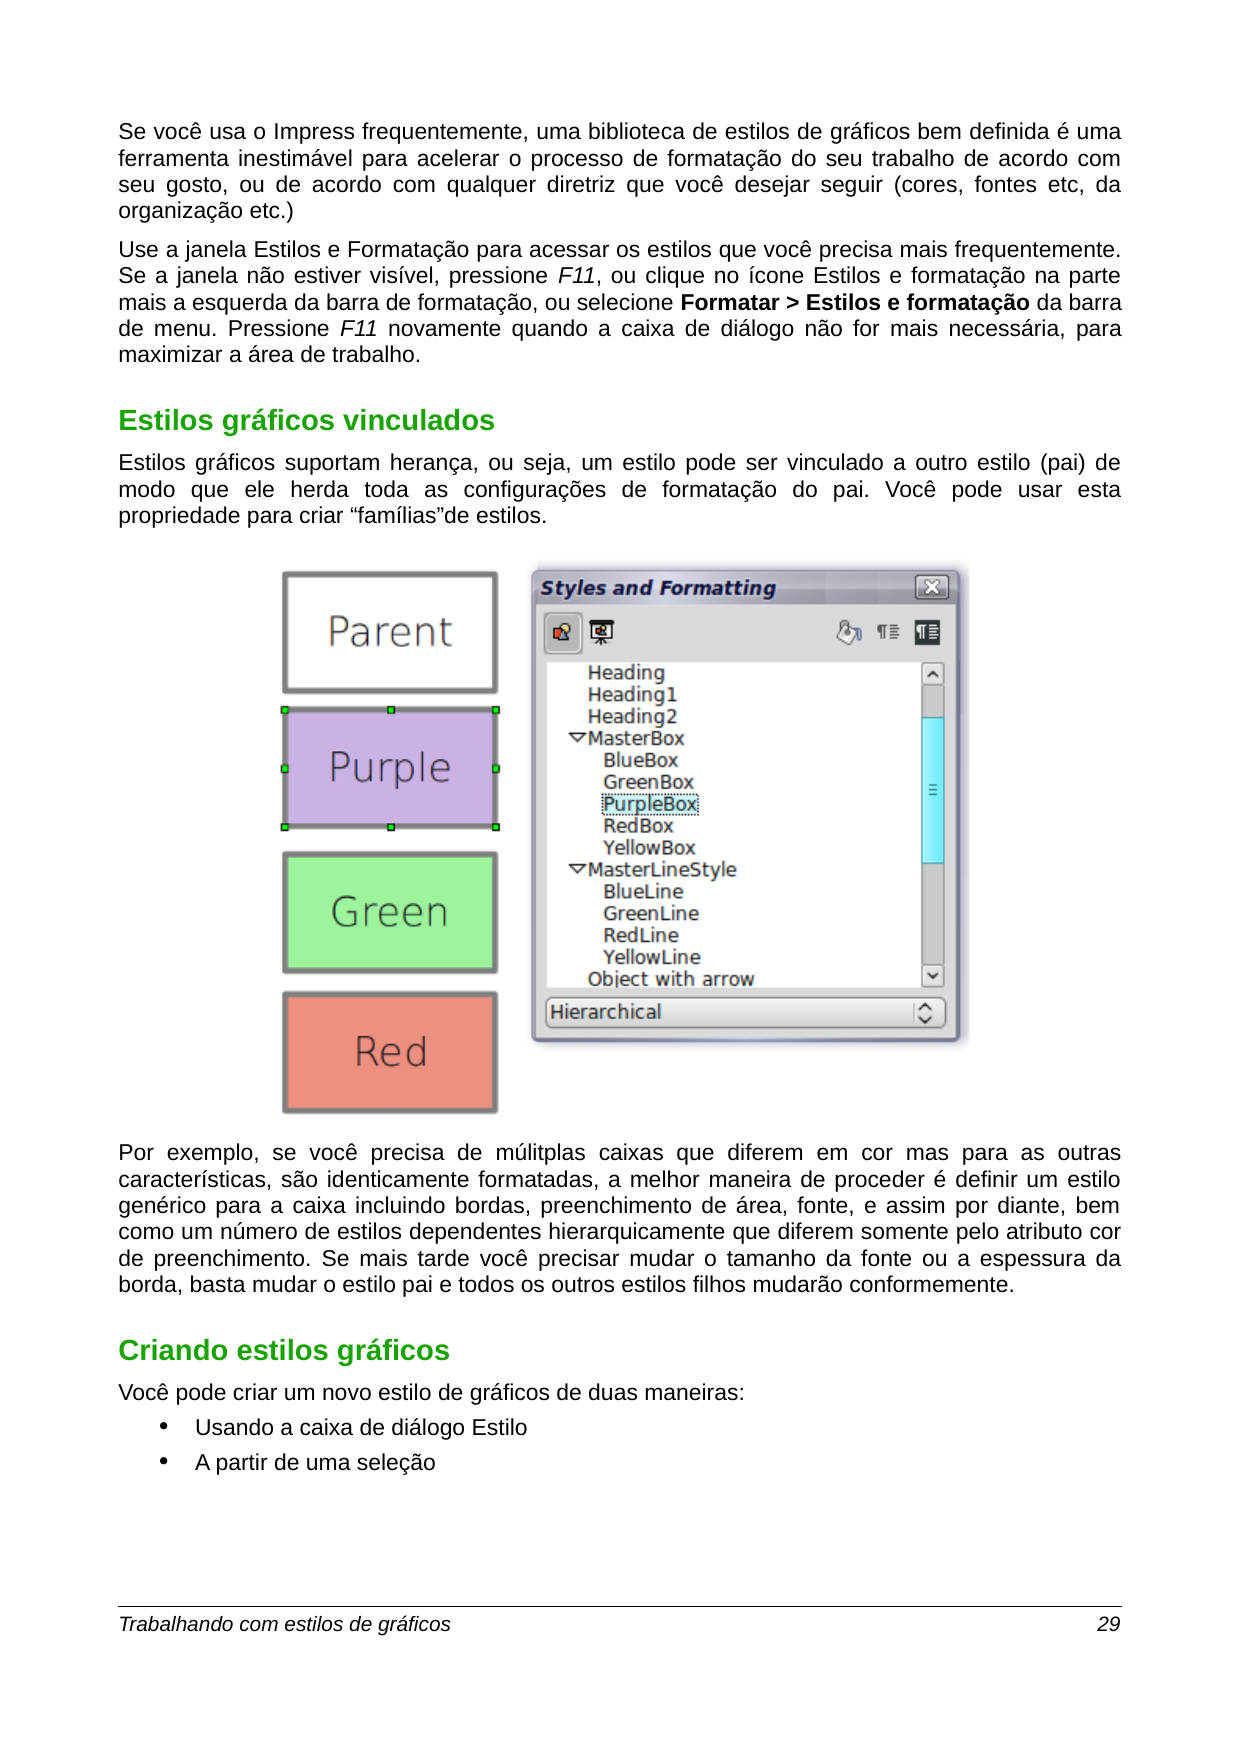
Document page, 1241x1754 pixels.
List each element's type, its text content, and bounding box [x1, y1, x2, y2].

text Estilos gráficos suportam herança, ou seja, um estilo pode ser vinculado a outro estilo (pai) de modo que ele herda toda as configurações de formatação do pai. Você pode usar esta propriedade para criar “famílias”de estilos. [118, 449, 1122, 528]
text Por exemplo, se você precisa de múlitplas caixas que diferem em cor mas para as outras características, são identicamente formatadas, a melhor maneira de proceder é definir um estilo genérico para a caixa incluindo bordas, preenchimento de área, fonte, e assim por diante, bem como um número de estilos dependentes hierarquicamente que diferem somente pelo atributo cor de preenchimento. Se mais tarde você precisar mudar o tamanho da fonte ou a espessura da borda, basta mudar o estilo pai e todos os outros estilos filhos mudarão conformemente. [118, 1139, 1122, 1297]
list Você pode criar um novo estilo de gráficos de duas maneiras: [118, 1379, 1122, 1405]
picture [271, 553, 970, 1127]
list A partir de uma seleção [156, 1447, 1122, 1476]
text Se você usa o Impress frequentemente, uma biblioteca de estilos de gráficos bem definida é uma ferramenta inestimável para acelerar o processo de formatação do seu trabalho de acordo com seu gosto, ou de acordo com qualquer diretriz que você desejar seguir (cores, fontes etc, da organização etc.) [118, 118, 1122, 223]
subtitle Criando estilos gráficos [118, 1333, 1122, 1366]
text Use a janela Estilos e Formatação para acessar os estilos que você precisa mais frequentemente. Se a janela não estiver visível, pressione F11, ou clique no ícone Estilos e formatação na parte mais a esquerda da barra de formatação, ou selecione Formatar > Estilos e formatação da barra de menu. Pressione F11 novamente quando a caixa de diálogo não for mais necessária, para maximizar a área de trabalho. [118, 236, 1122, 368]
subtitle Estilos gráficos vinculados [118, 403, 1122, 437]
list Usando a caixa de diálogo Estilo [156, 1412, 1122, 1441]
